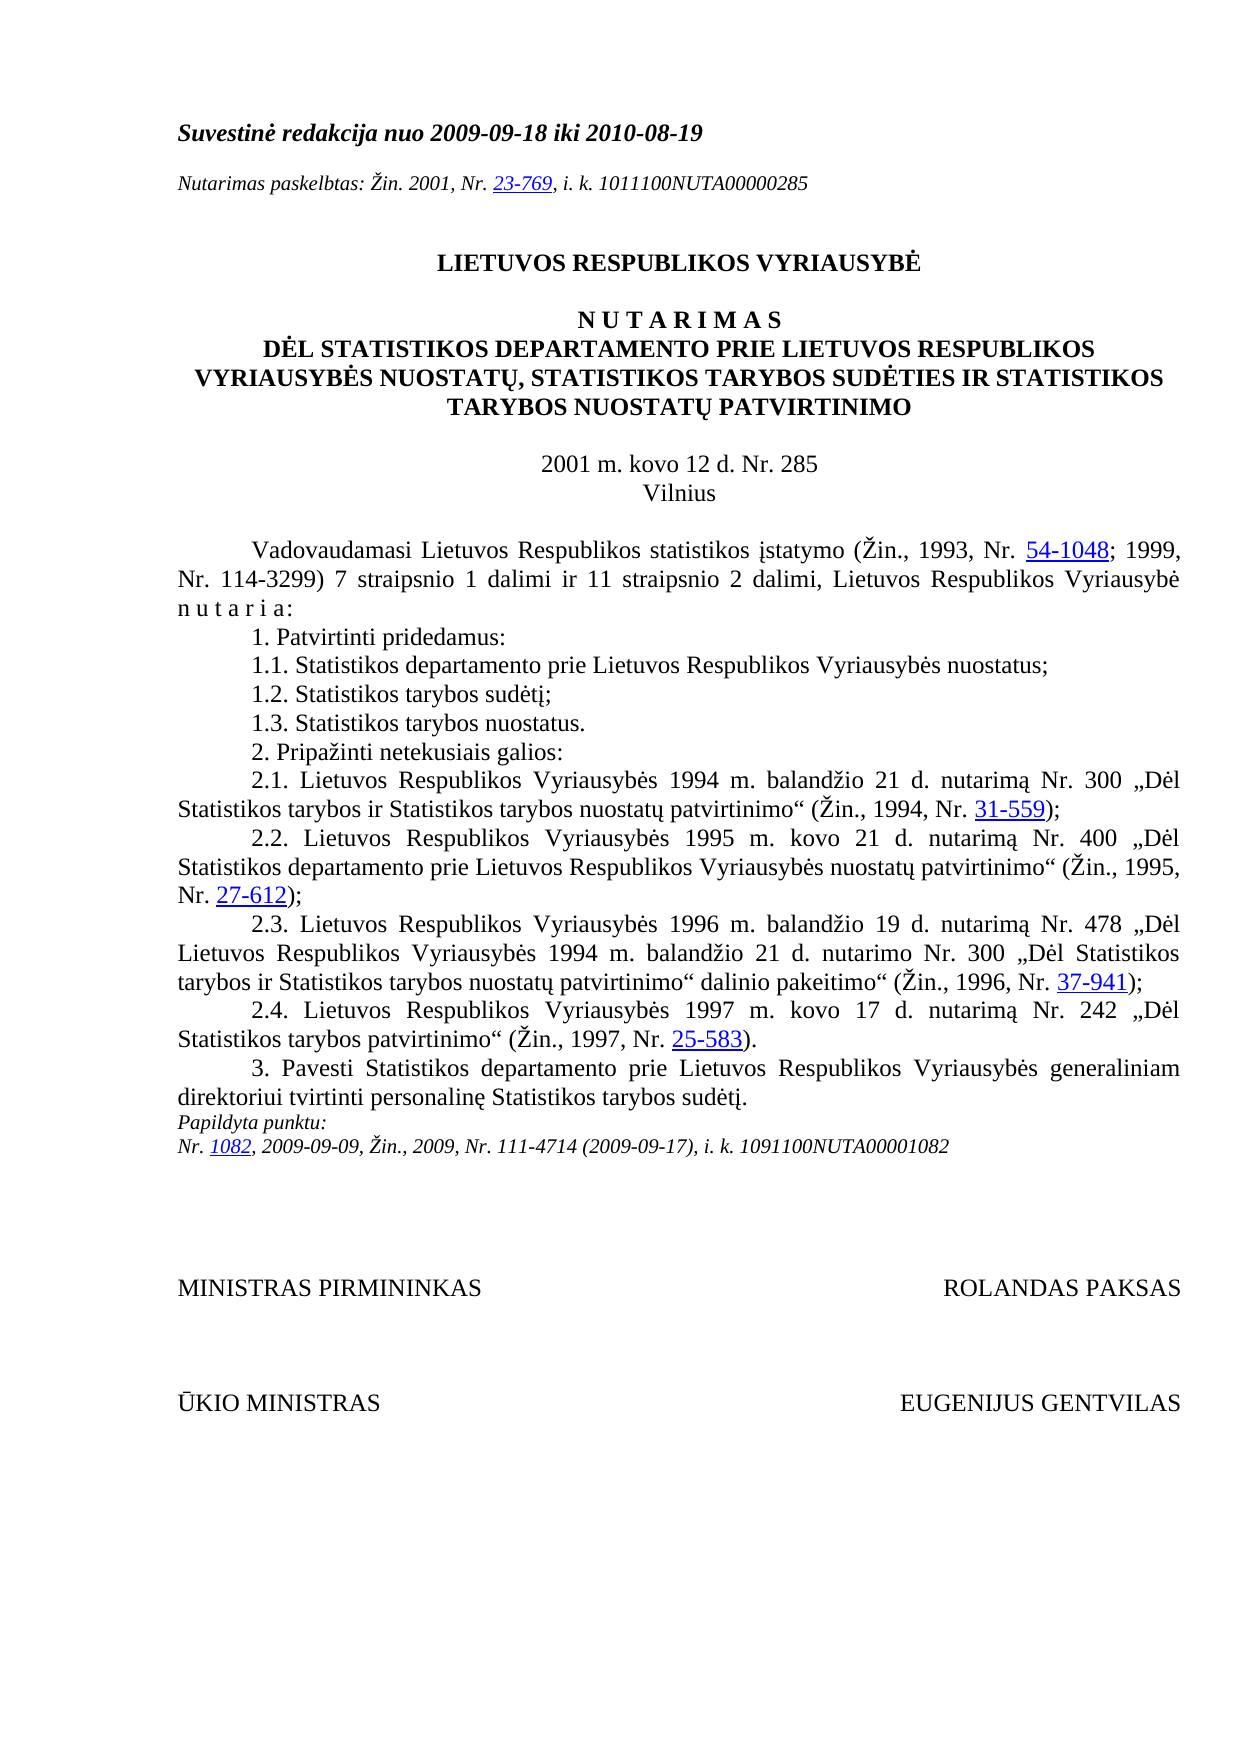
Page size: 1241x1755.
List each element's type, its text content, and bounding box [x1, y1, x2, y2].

text 2.4. Lietuvos Respublikos Vyriausybės 1997 m. kovo 17 d. nutarimą Nr. 242 „Dėl Statistikos tarybos patvirtinimo“ (Žin., 1997, Nr. 25-583). [177, 995, 1181, 1053]
text 2001 m. kovo 12 d. Nr. 285 [177, 449, 1181, 478]
text Nr. 1082, 2009-09-09, Žin., 2009, Nr. 111-4714 (2009-09-17), i. k. 1091100NUTA00001082 [177, 1134, 1181, 1158]
text 1.1. Statistikos departamento prie Lietuvos Respublikos Vyriausybės nuostatus; [177, 650, 1181, 679]
text Vilnius [177, 478, 1181, 507]
text Suvestinė redakcija nuo 2009-09-18 iki 2010-08-19 [177, 118, 1181, 147]
text 2.2. Lietuvos Respublikos Vyriausybės 1995 m. kovo 21 d. nutarimą Nr. 400 „Dėl Statistikos departamento prie Lietuvos Respublikos Vyriausybės nuostatų patvirtinimo“ (Žin., 1995, Nr. 27-612); [177, 823, 1181, 909]
text 1. Patvirtinti pridedamus: [177, 622, 1181, 650]
text 1.2. Statistikos tarybos sudėtį; [177, 679, 1181, 708]
text 2.3. Lietuvos Respublikos Vyriausybės 1996 m. balandžio 19 d. nutarimą Nr. 478 „Dėl Lietuvos Respublikos Vyriausybės 1994 m. balandžio 21 d. nutarimo Nr. 300 „Dėl Statistikos tarybos ir Statistikos tarybos nuostatų patvirtinimo“ dalinio pakeitimo“ (Žin., 1996, Nr. 37-941); [177, 909, 1181, 995]
text Ministras Pirmininkas Rolandas Paksas [177, 1273, 1181, 1302]
text Papildyta punktu: [177, 1110, 1181, 1134]
text Ūkio ministras Eugenijus Gentvilas [177, 1388, 1181, 1417]
text 2.1. Lietuvos Respublikos Vyriausybės 1994 m. balandžio 21 d. nutarimą Nr. 300 „Dėl Statistikos tarybos ir Statistikos tarybos nuostatų patvirtinimo“ (Žin., 1994, Nr. 31-559); [177, 765, 1181, 823]
text Vadovaudamasi Lietuvos Respublikos statistikos įstatymo (Žin., 1993, Nr. 54-1048; 1999, Nr. 114-3299) 7 straipsnio 1 dalimi ir 11 straipsnio 2 dalimi, Lietuvos Respublikos Vyriausybė nutaria: [177, 535, 1181, 622]
text 3. Pavesti Statistikos departamento prie Lietuvos Respublikos Vyriausybės generaliniam direktoriui tvirtinti personalinę Statistikos tarybos sudėtį. [177, 1053, 1181, 1110]
text 1.3. Statistikos tarybos nuostatus. [177, 708, 1181, 737]
text N U T A R I M A S [177, 305, 1181, 334]
text LIETUVOS RESPUBLIKOS VYRIAUSYBĖ [177, 248, 1181, 277]
text DĖL STATISTIKOS DEPARTAMENTO PRIE LIETUVOS RESPUBLIKOS VYRIAUSYBĖS NUOSTATŲ, STATISTIKOS TARYBOS SUDĖTIES IR STATISTIKOS TARYBOS NUOSTATŲ PATVIRTINIMO [177, 334, 1181, 420]
text Nutarimas paskelbtas: Žin. 2001, Nr. 23-769, i. k. 1011100NUTA00000285 [177, 171, 1181, 195]
text 2. Pripažinti netekusiais galios: [177, 737, 1181, 765]
